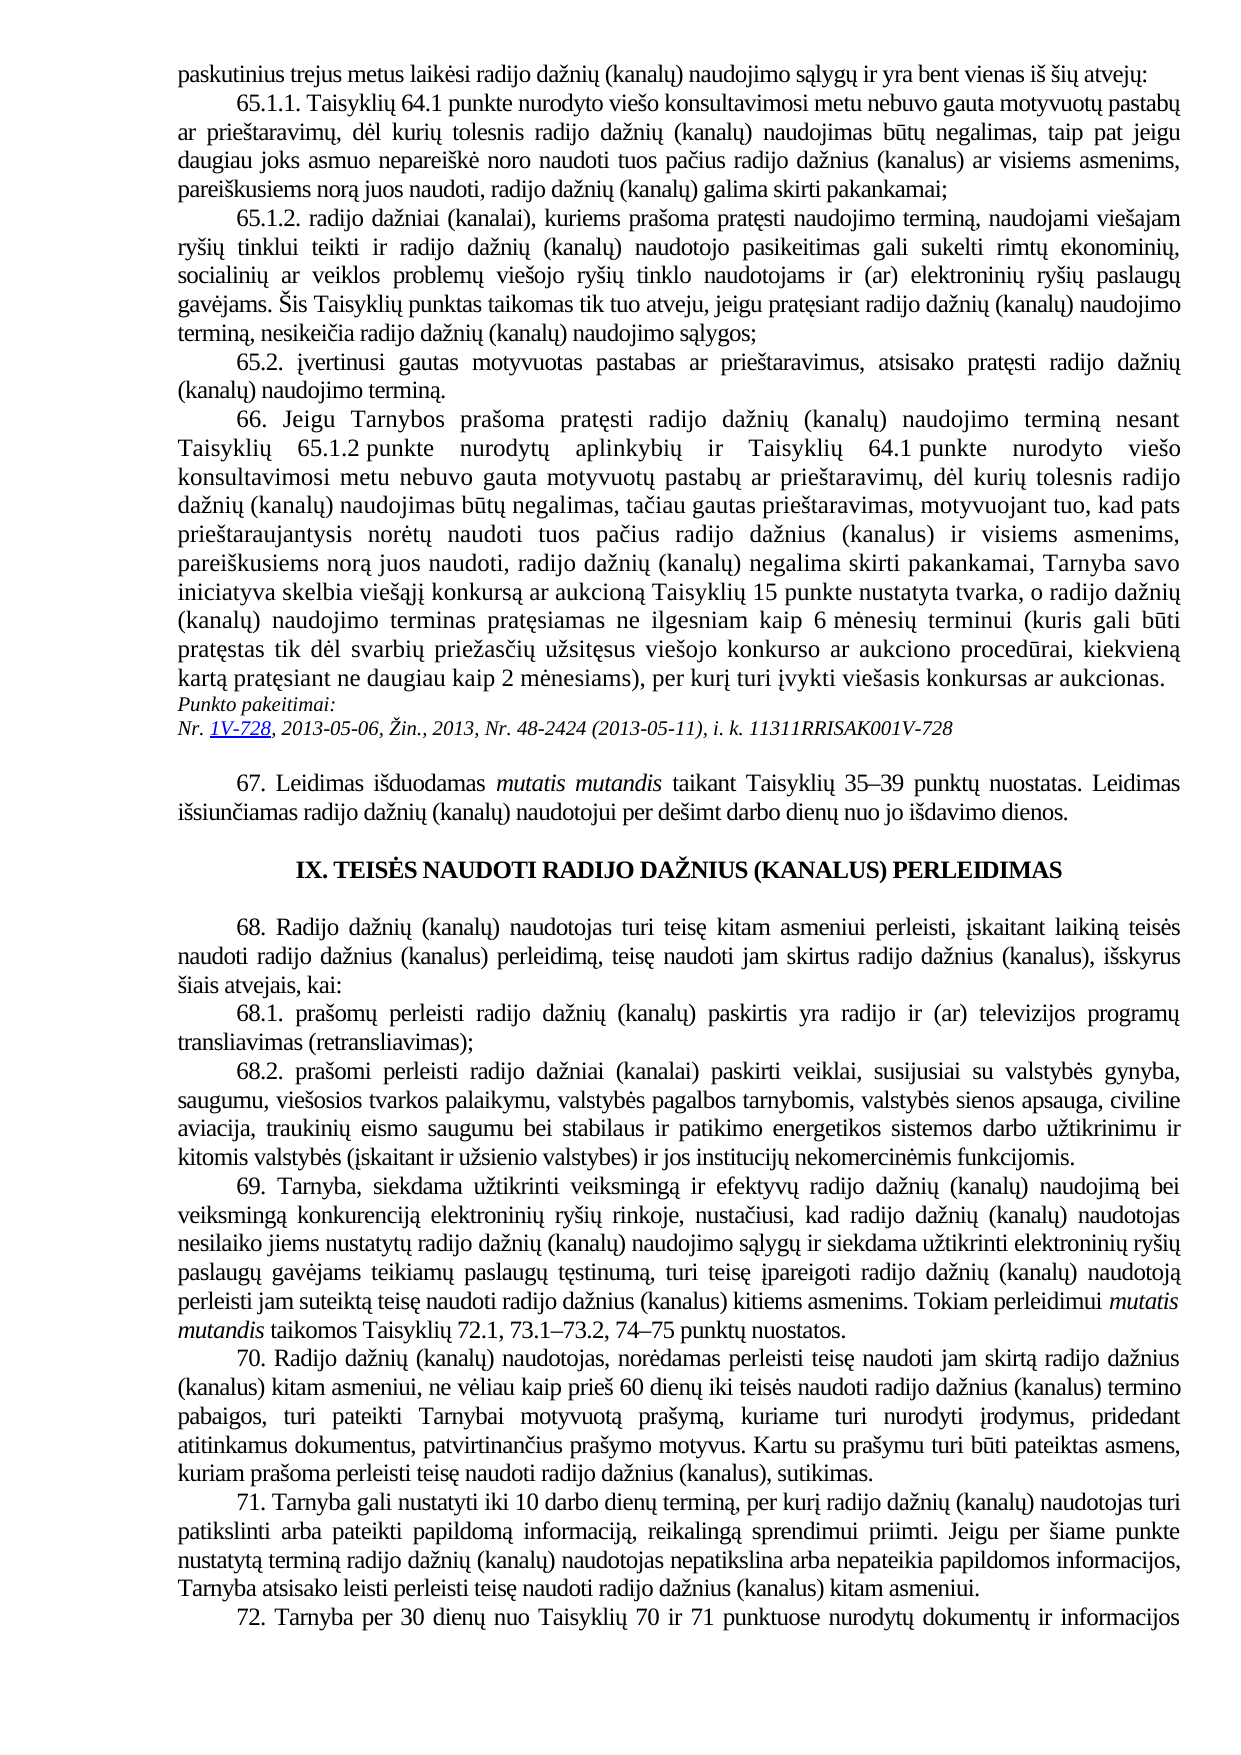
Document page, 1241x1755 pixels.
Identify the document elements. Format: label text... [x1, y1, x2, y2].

text 68. Radijo dažnių (kanalų) naudotojas turi teisę kitam asmeniui perleisti, įskaitant laikiną teisės naudoti radijo dažnius (kanalus) perleidimą, teisę naudoti jam skirtus radijo dažnius (kanalus), išskyrus šiais atvejais, kai: [177, 912, 1181, 998]
text 67. Leidimas išduodamas mutatis mutandis taikant Taisyklių 35–39 punktų nuostatas. Leidimas išsiunčiamas radijo dažnių (kanalų) naudotojui per dešimt darbo dienų nuo jo išdavimo dienos. [177, 768, 1181, 826]
text 65.2. įvertinusi gautas motyvuotas pastabas ar prieštaravimus, atsisako pratęsti radijo dažnių (kanalų) naudojimo terminą. [177, 347, 1181, 404]
text 68.1. prašomų perleisti radijo dažnių (kanalų) paskirtis yra radijo ir (ar) televizijos programų transliavimas (retransliavimas); [177, 998, 1181, 1056]
text Nr. 1V-728, 2013-05-06, Žin., 2013, Nr. 48-2424 (2013-05-11), i. k. 11311RRISAK001V-728 [177, 716, 1181, 740]
text 71. Tarnyba gali nustatyti iki 10 darbo dienų terminą, per kurį radijo dažnių (kanalų) naudotojas turi patikslinti arba pateikti papildomą informaciją, reikalingą sprendimui priimti. Jeigu per šiame punkte nustatytą terminą radijo dažnių (kanalų) naudotojas nepatikslina arba nepateikia papildomos informacijos, Tarnyba atsisako leisti perleisti teisę naudoti radijo dažnius (kanalus) kitam asmeniui. [177, 1487, 1181, 1602]
text paskutinius trejus metus laikėsi radijo dažnių (kanalų) naudojimo sąlygų ir yra bent vienas iš šių atvejų: [177, 59, 1181, 88]
text IX. TEISĖS NAUDOTI RADIJO DAŽNIUS (KANALUS) PERLEIDIMAS [177, 855, 1181, 883]
text 65.1.2. radijo dažniai (kanalai), kuriems prašoma pratęsti naudojimo terminą, naudojami viešajam ryšių tinklui teikti ir radijo dažnių (kanalų) naudotojo pasikeitimas gali sukelti rimtų ekonominių, socialinių ar veiklos problemų viešojo ryšių tinklo naudotojams ir (ar) elektroninių ryšių paslaugų gavėjams. Šis Taisyklių punktas taikomas tik tuo atveju, jeigu pratęsiant radijo dažnių (kanalų) naudojimo terminą, nesikeičia radijo dažnių (kanalų) naudojimo sąlygos; [177, 203, 1181, 347]
text 69. Tarnyba, siekdama užtikrinti veiksmingą ir efektyvų radijo dažnių (kanalų) naudojimą bei veiksmingą konkurenciją elektroninių ryšių rinkoje, nustačiusi, kad radijo dažnių (kanalų) naudotojas nesilaiko jiems nustatytų radijo dažnių (kanalų) naudojimo sąlygų ir siekdama užtikrinti elektroninių ryšių paslaugų gavėjams teikiamų paslaugų tęstinumą, turi teisę įpareigoti radijo dažnių (kanalų) naudotoją perleisti jam suteiktą teisę naudoti radijo dažnius (kanalus) kitiems asmenims. Tokiam perleidimui mutatis mutandis taikomos Taisyklių 72.1, 73.1–73.2, 74–75 punktų nuostatos. [177, 1171, 1181, 1343]
text 66. Jeigu Tarnybos prašoma pratęsti radijo dažnių (kanalų) naudojimo terminą nesant Taisyklių 65.1.2 punkte nurodytų aplinkybių ir Taisyklių 64.1 punkte nurodyto viešo konsultavimosi metu nebuvo gauta motyvuotų pastabų ar prieštaravimų, dėl kurių tolesnis radijo dažnių (kanalų) naudojimas būtų negalimas, tačiau gautas prieštaravimas, motyvuojant tuo, kad pats prieštaraujantysis norėtų naudoti tuos pačius radijo dažnius (kanalus) ir visiems asmenims, pareiškusiems norą juos naudoti, radijo dažnių (kanalų) negalima skirti pakankamai, Tarnyba savo iniciatyva skelbia viešąjį konkursą ar aukcioną Taisyklių 15 punkte nustatyta tvarka, o radijo dažnių (kanalų) naudojimo terminas pratęsiamas ne ilgesniam kaip 6 mėnesių terminui (kuris gali būti pratęstas tik dėl svarbių priežasčių užsitęsus viešojo konkurso ar aukciono procedūrai, kiekvieną kartą pratęsiant ne daugiau kaip 2 mėnesiams), per kurį turi įvykti viešasis konkursas ar aukcionas. [177, 404, 1181, 692]
text 70. Radijo dažnių (kanalų) naudotojas, norėdamas perleisti teisę naudoti jam skirtą radijo dažnius (kanalus) kitam asmeniui, ne vėliau kaip prieš 60 dienų iki teisės naudoti radijo dažnius (kanalus) termino pabaigos, turi pateikti Tarnybai motyvuotą prašymą, kuriame turi nurodyti įrodymus, pridedant atitinkamus dokumentus, patvirtinančius prašymo motyvus. Kartu su prašymu turi būti pateiktas asmens, kuriam prašoma perleisti teisę naudoti radijo dažnius (kanalus), sutikimas. [177, 1343, 1181, 1487]
text 68.2. prašomi perleisti radijo dažniai (kanalai) paskirti veiklai, susijusiai su valstybės gynyba, saugumu, viešosios tvarkos palaikymu, valstybės pagalbos tarnybomis, valstybės sienos apsauga, civiline aviacija, traukinių eismo saugumu bei stabilaus ir patikimo energetikos sistemos darbo užtikrinimu ir kitomis valstybės (įskaitant ir užsienio valstybes) ir jos institucijų nekomercinėmis funkcijomis. [177, 1056, 1181, 1171]
text Punkto pakeitimai: [177, 692, 1181, 716]
text 65.1.1. Taisyklių 64.1 punkte nurodyto viešo konsultavimosi metu nebuvo gauta motyvuotų pastabų ar prieštaravimų, dėl kurių tolesnis radijo dažnių (kanalų) naudojimas būtų negalimas, taip pat jeigu daugiau joks asmuo nepareiškė noro naudoti tuos pačius radijo dažnius (kanalus) ar visiems asmenims, pareiškusiems norą juos naudoti, radijo dažnių (kanalų) galima skirti pakankamai; [177, 88, 1181, 203]
text 72. Tarnyba per 30 dienų nuo Taisyklių 70 ir 71 punktuose nurodytų dokumentų ir informacijos [177, 1602, 1181, 1631]
